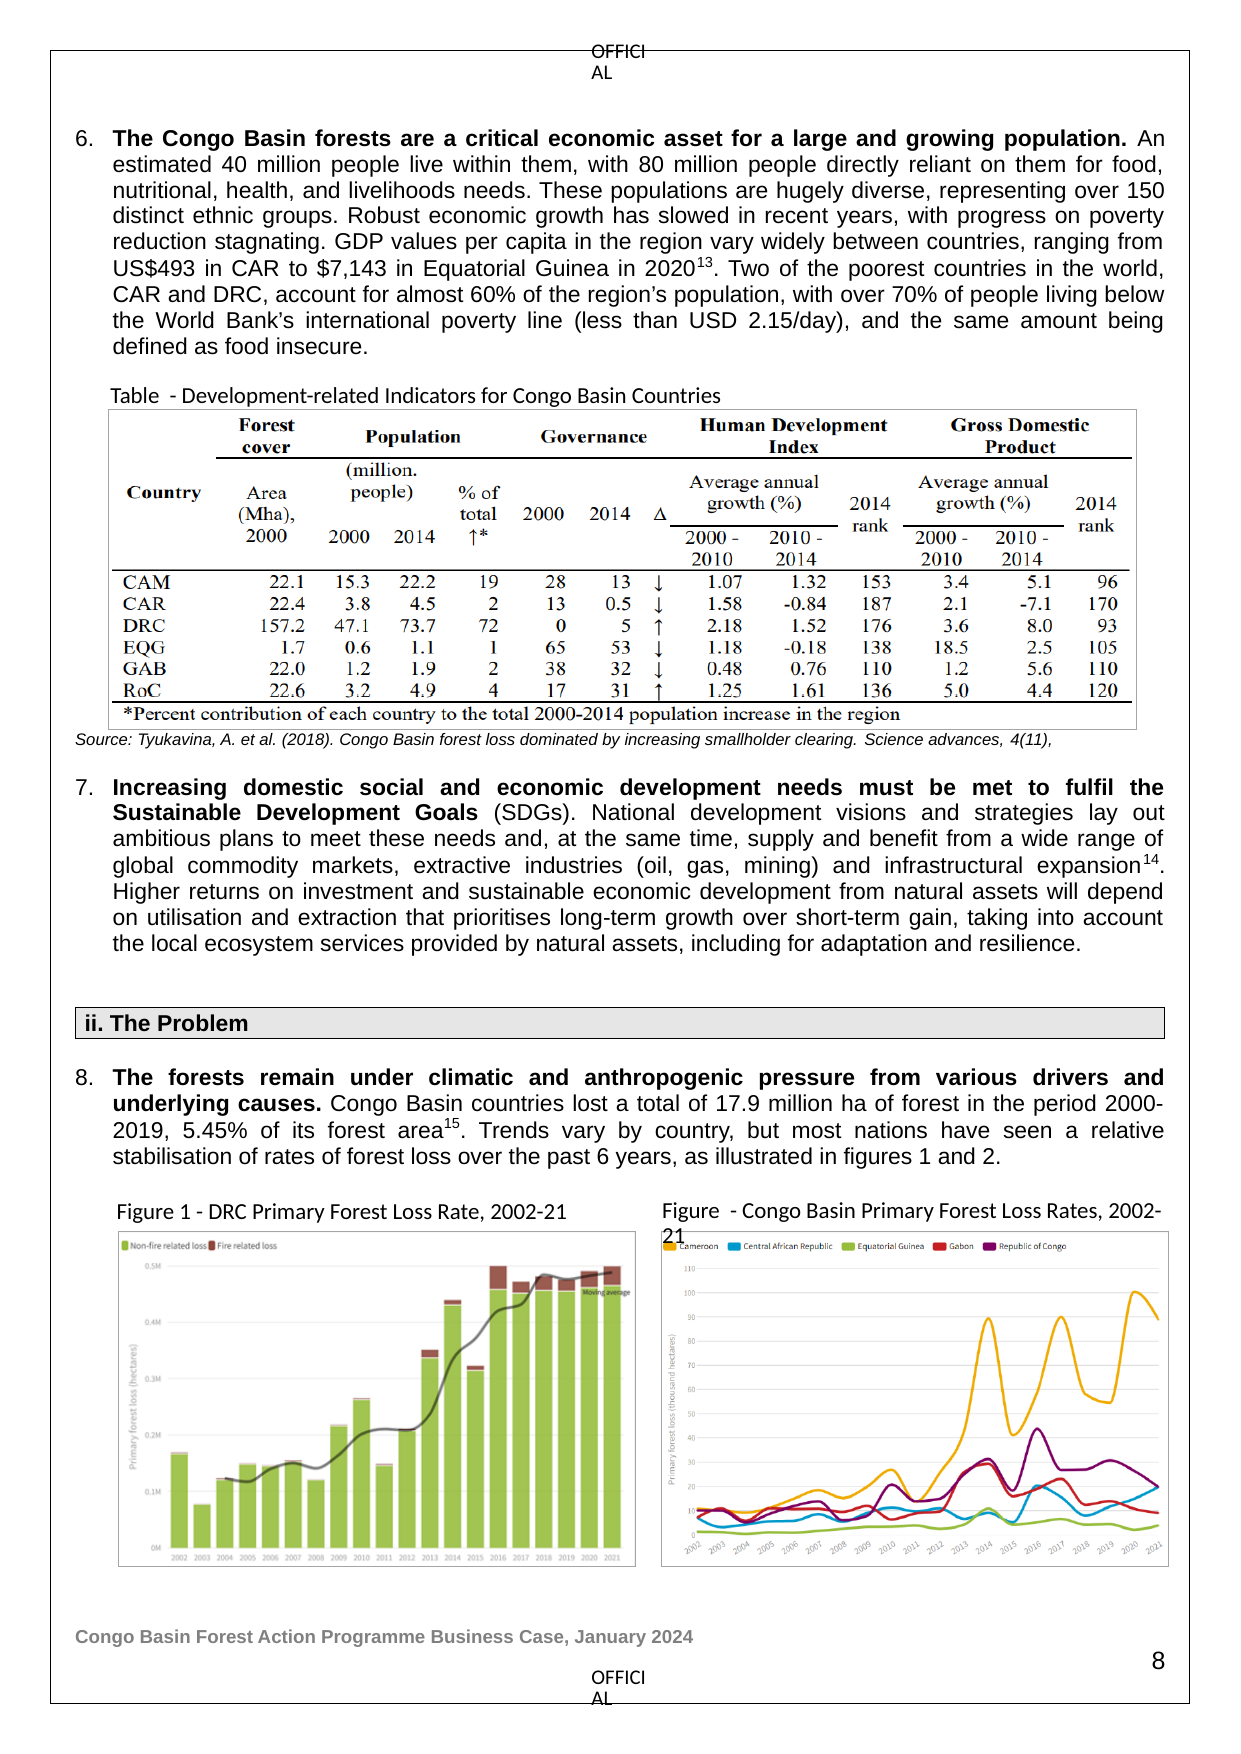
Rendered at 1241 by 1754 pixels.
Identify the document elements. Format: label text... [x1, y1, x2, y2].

picture [662, 1232, 1168, 1566]
picture [109, 410, 1136, 729]
text Source: Tyukavina, A. et al. (2018). Congo Basin forest loss dominated by increasing smallholder clearing. Science advances, 4(11), [75, 384, 1165, 749]
picture [119, 1232, 635, 1566]
subtitle ii. The Problem [76, 1008, 1164, 1038]
list The forests remain under climatic and anthropogenic pressure from various drivers and underlying causes. Congo Basin countries lost a total of 17.9 million ha of forest in the period 2000-2019, 5.45% of its forest area. Trends vary by country, but most nations have seen a relative stabilisation of rates of forest loss over the past 6 years, as illustrated in figures 1 and 2. [75, 1065, 1165, 1169]
list Increasing domestic social and economic development needs must be met to fulfil the Sustainable Development Goals (SDGs). National development visions and strategies lay out ambitious plans to meet these needs and, at the same time, supply and benefit from a wide range of global commodity markets, extractive industries (oil, gas, mining) and infrastructural expansion. Higher returns on investment and sustainable economic development from natural assets will depend on utilisation and extraction that prioritises long-term growth over short-term gain, taking into account the local ecosystem services provided by natural assets, including for adaptation and resilience. [75, 774, 1165, 956]
list The Congo Basin forests are a critical economic asset for a large and growing population. An estimated 40 million people live within them, with 80 million people directly reliant on them for food, nutritional, health, and livelihoods needs. These populations are hugely diverse, representing over 150 distinct ethnic groups. Robust economic growth has slowed in recent years, with progress on poverty reduction stagnating. GDP values per capita in the region vary widely between countries, ranging from US$493 in CAR to $7,143 in Equatorial Guinea in 2020. Two of the poorest countries in the world, CAR and DRC, account for almost 60% of the region’s population, with over 70% of people living below the World Bank’s international poverty line (less than USD 2.15/day), and the same amount being defined as food insecure. [75, 126, 1165, 359]
